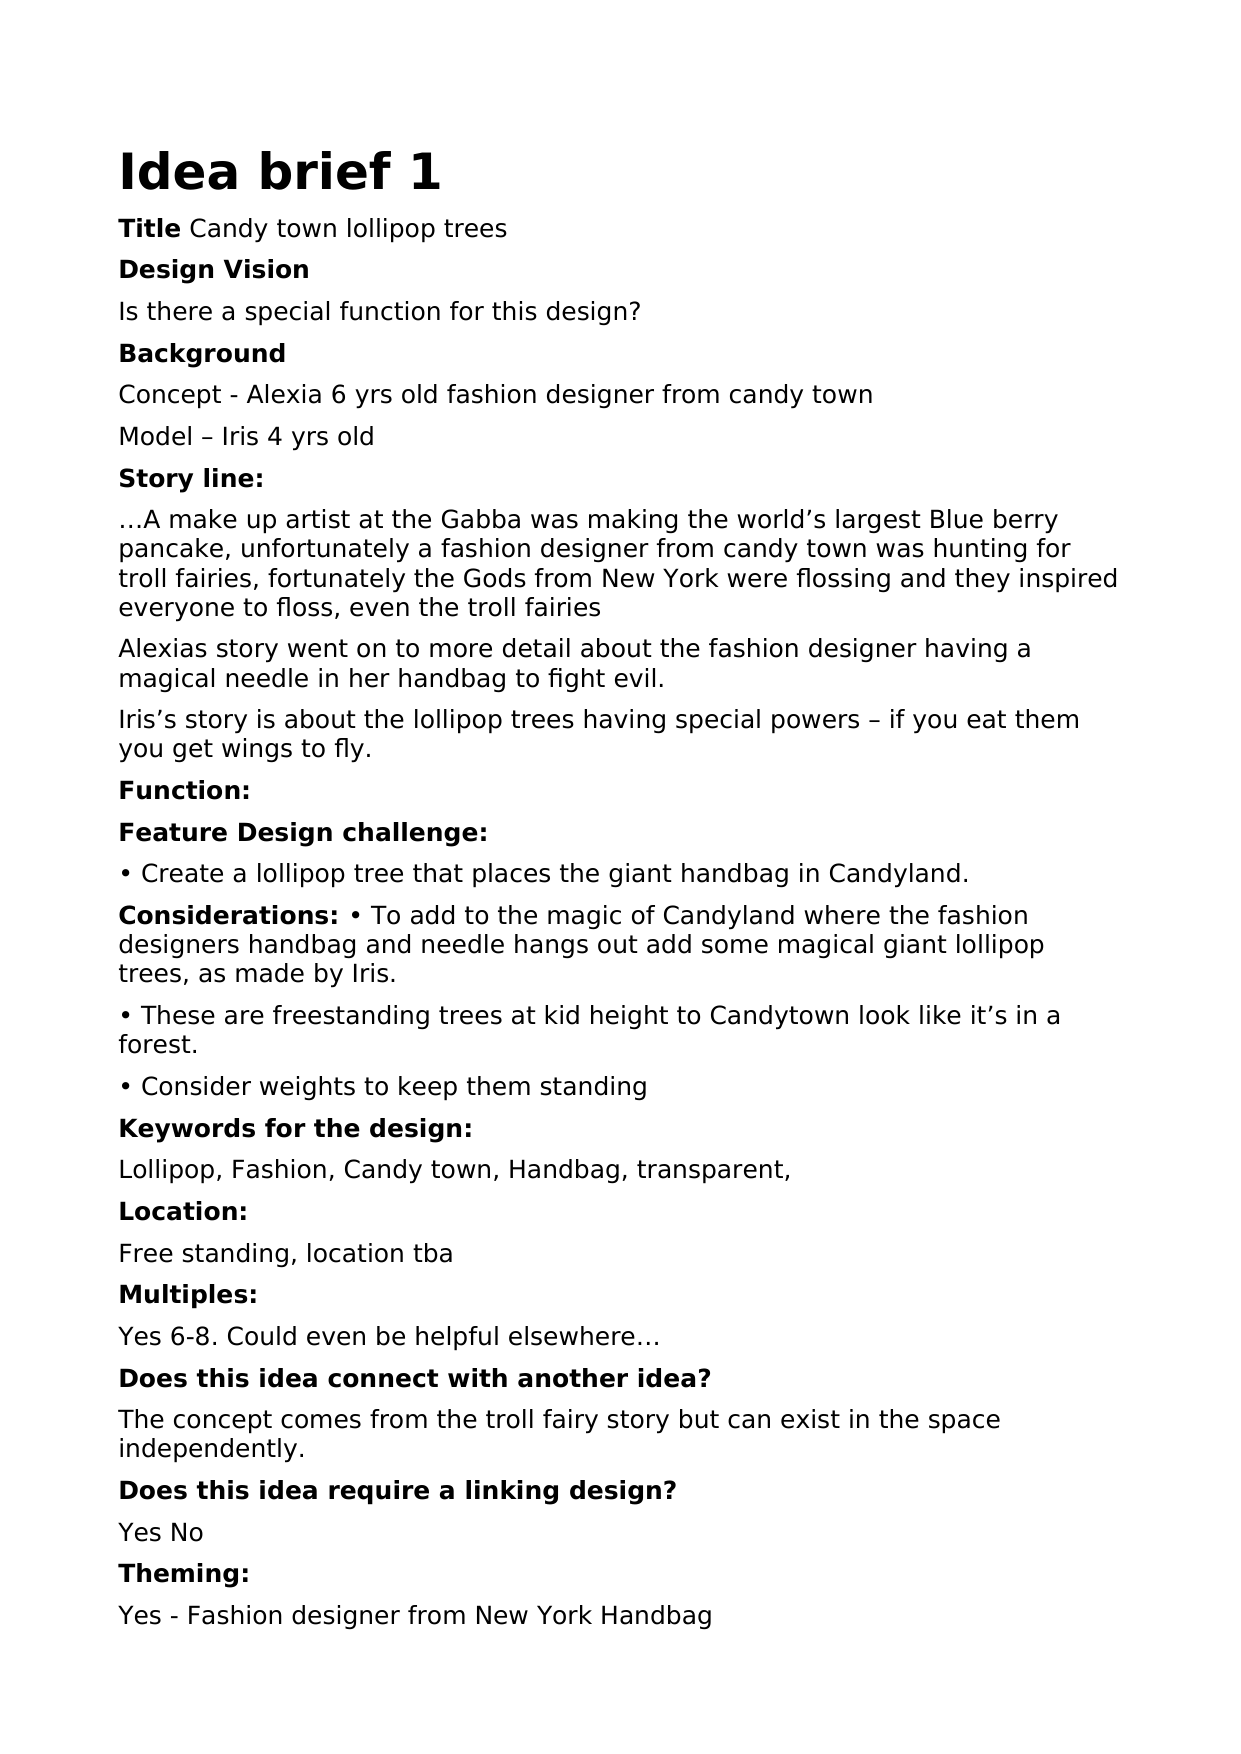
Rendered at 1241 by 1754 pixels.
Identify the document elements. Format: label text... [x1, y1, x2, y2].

text • Consider weights to keep them standing [118, 1072, 1122, 1101]
text Yes - Fashion designer from New York Handbag [118, 1601, 1122, 1631]
text • Create a lollipop tree that places the giant handbag in Candyland. [118, 860, 1122, 889]
text Model – Iris 4 yrs old [118, 422, 1122, 451]
text Considerations: • To add to the magic of Candyland where the fashion designers handbag and needle hangs out add some magical giant lollipop trees, as made by Iris. [118, 901, 1122, 989]
text Theming: [118, 1560, 1122, 1589]
text The concept comes from the troll fairy story but can exist in the space independently. [118, 1406, 1122, 1464]
text Yes No [118, 1518, 1122, 1547]
text Story line: [118, 464, 1122, 493]
text Function: [118, 776, 1122, 806]
text • These are freestanding trees at kid height to Candytown look like it’s in a forest. [118, 1001, 1122, 1060]
text Does this idea require a linking design? [118, 1476, 1122, 1506]
text Title Candy town lollipop trees [118, 214, 1122, 243]
text Yes 6-8. Could even be helpful elsewhere… [118, 1322, 1122, 1351]
text Lollipop, Fashion, Candy town, Handbag, transparent, [118, 1156, 1122, 1185]
text Free standing, location tba [118, 1239, 1122, 1268]
text Background [118, 339, 1122, 368]
text Iris’s story is about the lollipop trees having special powers – if you eat them you get wings to fly. [118, 706, 1122, 764]
text Design Vision [118, 256, 1122, 285]
text Is there a special function for this design? [118, 297, 1122, 326]
text Keywords for the design: [118, 1114, 1122, 1143]
text Location: [118, 1197, 1122, 1226]
text Concept - Alexia 6 yrs old fashion designer from candy town [118, 381, 1122, 410]
subtitle Idea brief 1 [118, 143, 1122, 201]
text Alexias story went on to more detail about the fashion designer having a magical needle in her handbag to fight evil. [118, 635, 1122, 693]
text Feature Design challenge: [118, 818, 1122, 847]
text Does this idea connect with another idea? [118, 1364, 1122, 1393]
text …A make up artist at the Gabba was making the world’s largest Blue berry pancake, unfortunately a fashion designer from candy town was hunting for troll fairies, fortunately the Gods from New York were flossing and they inspired everyone to floss, even the troll fairies [118, 506, 1122, 622]
text Multiples: [118, 1281, 1122, 1310]
